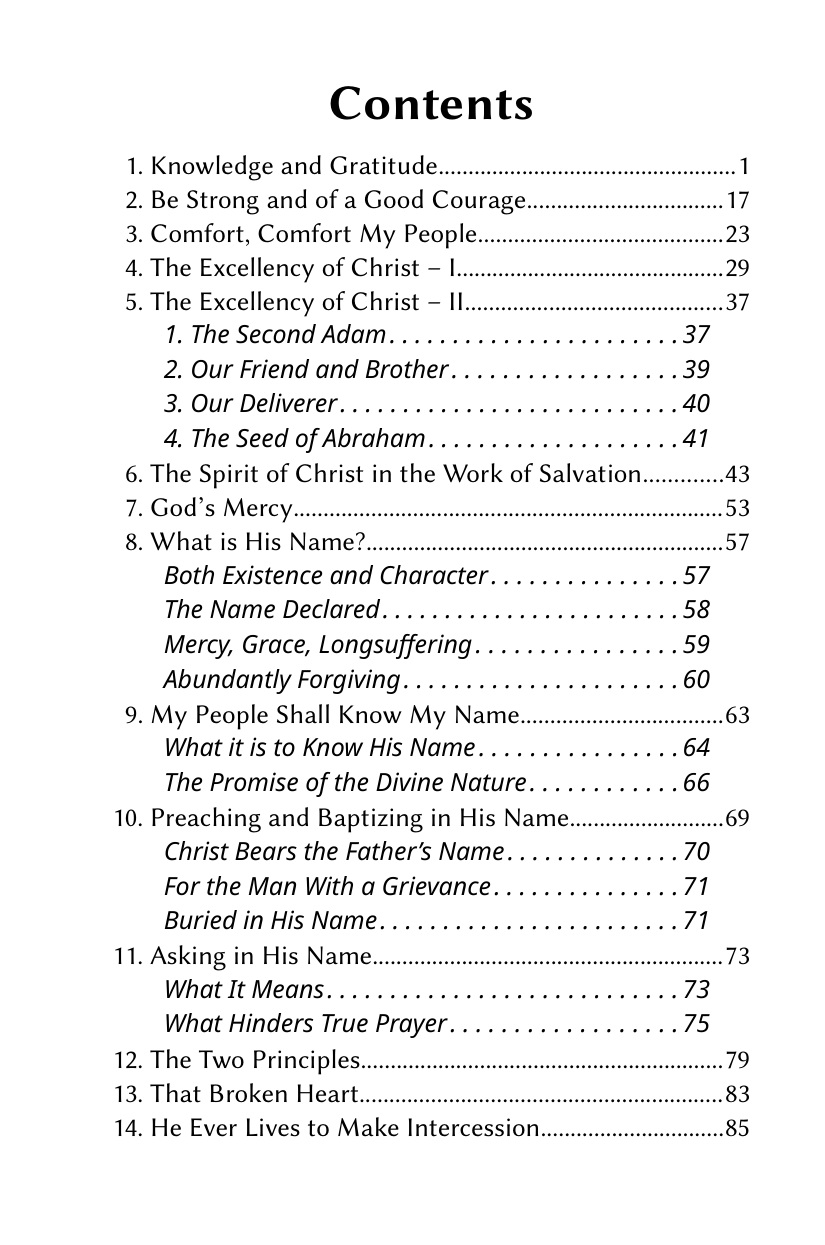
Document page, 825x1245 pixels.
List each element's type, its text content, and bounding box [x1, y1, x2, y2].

list The Two Principles 79 [150, 1044, 750, 1075]
text For the Man With a Grievance 71 [163, 868, 712, 902]
text Abundantly Forgiving 60 [163, 661, 712, 696]
text Both Existence and Character 57 [163, 557, 712, 591]
text 4. The Seed of Abraham 41 [163, 421, 712, 455]
text 2. Our Friend and Brother 39 [163, 351, 712, 386]
list He Ever Lives to Make Intercession 85 [150, 1112, 750, 1143]
text 3. Our Deliverer 40 [163, 386, 712, 420]
list The Excellency of Christ – I 29 [150, 252, 750, 283]
list That Broken Heart 83 [150, 1078, 750, 1109]
text What It Means 73 [163, 971, 712, 1006]
title Contents [112, 75, 750, 132]
list The Spirit of Christ in the Work of Salvation 43 [150, 458, 750, 489]
text The Name Declared 58 [163, 592, 712, 626]
list The Excellency of Christ – II 37 [150, 286, 750, 317]
list My People Shall Know My Name 63 [150, 699, 750, 730]
text What it is to Know His Name 64 [163, 730, 712, 764]
list Comfort, Comfort My People 23 [150, 218, 750, 249]
list God’s Mercy 53 [150, 492, 750, 523]
text The Promise of the Divine Nature 66 [163, 765, 712, 799]
list What is His Name? 57 [150, 526, 750, 557]
list Be Strong and of a Good Courage 17 [150, 184, 750, 215]
text Christ Bears the Father’s Name 70 [163, 833, 712, 867]
text 1. The Second Adam 37 [163, 317, 712, 351]
list Preaching and Baptizing in His Name 69 [150, 802, 750, 833]
text What Hinders True Prayer 75 [163, 1006, 712, 1040]
list Knowledge and Gratitude 1 [150, 150, 750, 181]
list Asking in His Name 73 [150, 941, 750, 971]
text Buried in His Name 71 [163, 903, 712, 937]
text Mercy, Grace, Longsuffering 59 [163, 627, 712, 661]
